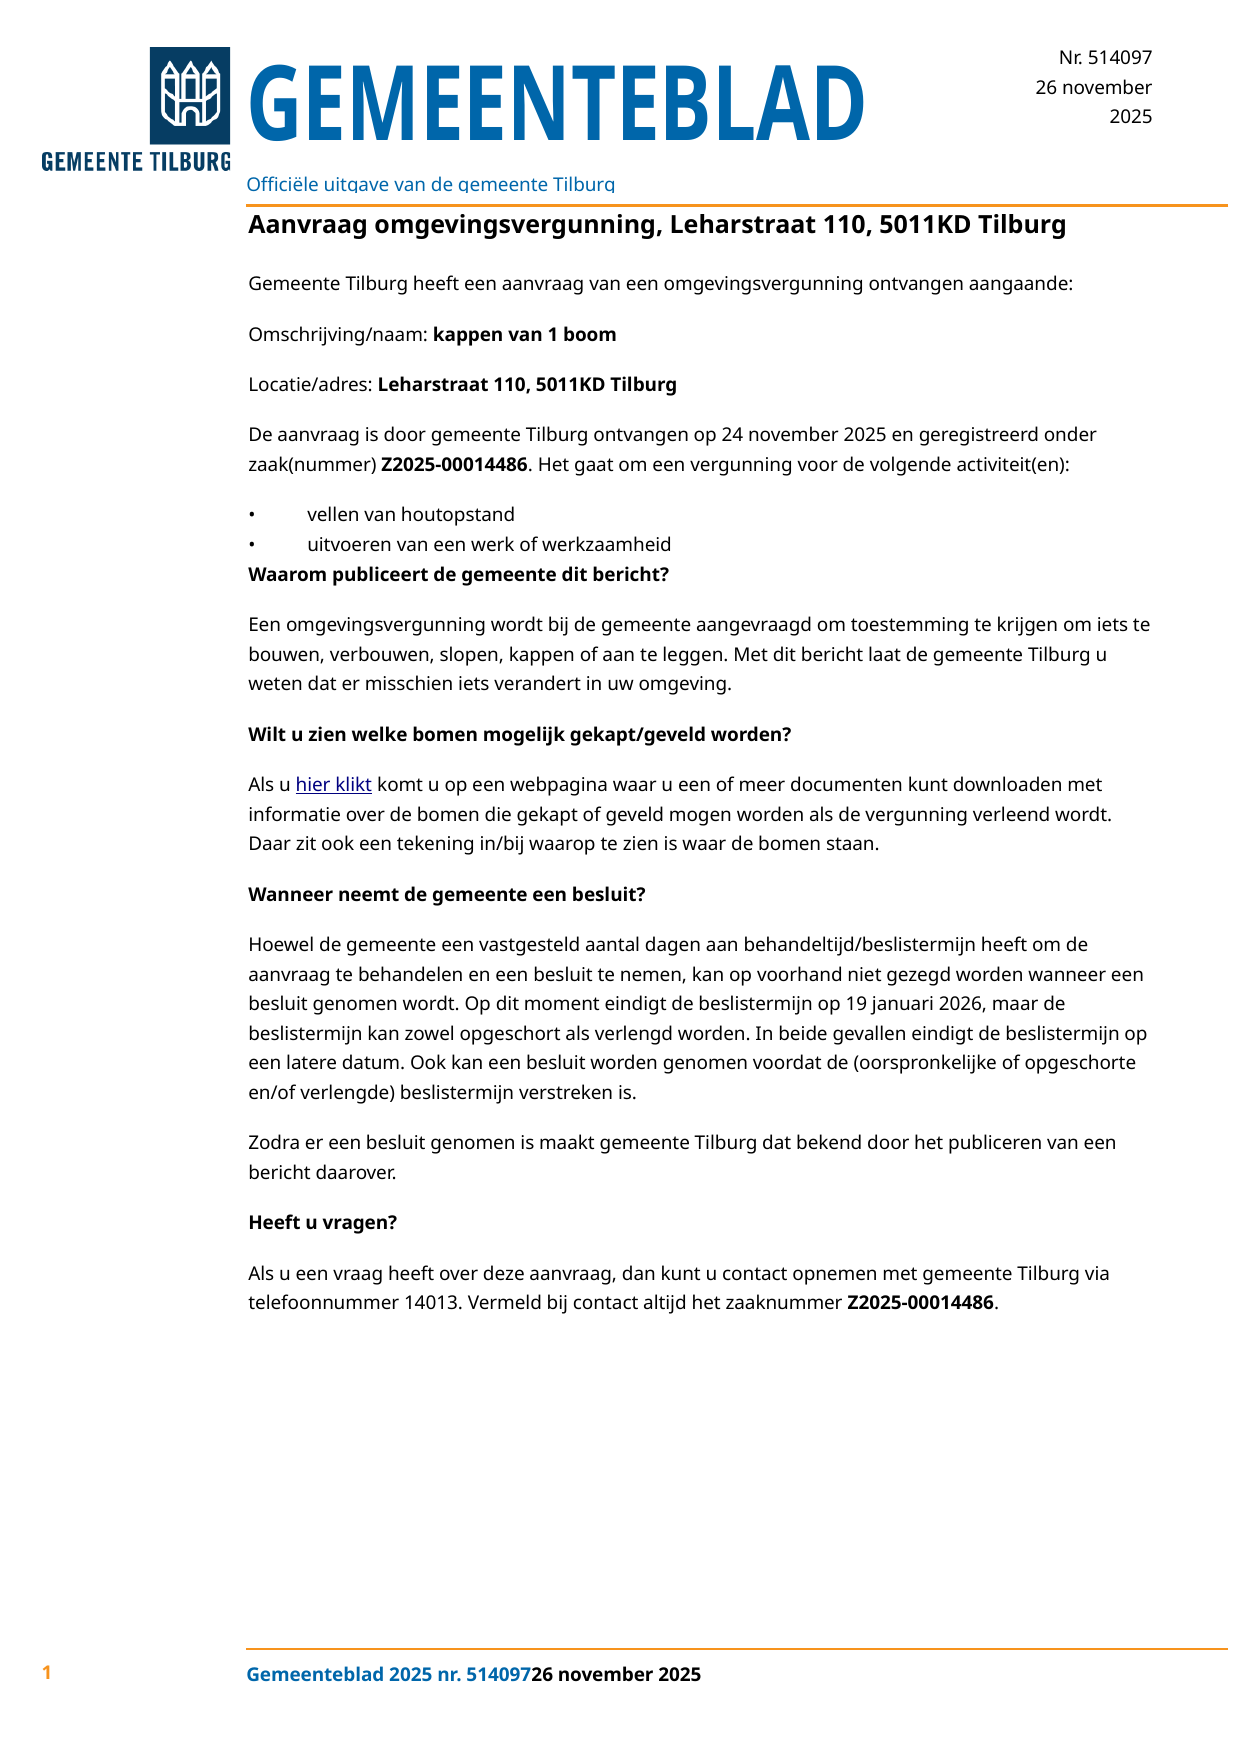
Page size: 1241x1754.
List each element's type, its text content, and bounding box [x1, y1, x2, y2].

text De aanvraag is door gemeente Tilburg ontvangen op 24 november 2025 en geregistreerd onder zaak(nummer) Z2025-00014486. Het gaat om een vergunning voor de volgende activiteit(en): [248, 422, 1152, 477]
text Zodra er een besluit genomen is maakt gemeente Tilburg dat bekend door het publiceren van een bericht daarover. [248, 1129, 1152, 1185]
picture [41, 47, 231, 172]
text Hoewel de gemeente een vastgesteld aantal dagen aan behandeltijd/beslistermijn heeft om de aanvraag te behandelen en een besluit te nemen, kan op voorhand niet gezegd worden wanneer een besluit genomen wordt. Op dit moment eindigt de beslistermijn op 19 januari 2026, maar de beslistermijn kan zowel opgeschort als verlengd worden. In beide gevallen eindigt de beslistermijn op een latere datum. Ook kan een besluit worden genomen voordat de (oorspronkelijke of opgeschorte en/of verlengde) beslistermijn verstreken is. [248, 931, 1152, 1105]
text Omschrijving/naam: kappen van 1 boom [248, 321, 1152, 346]
text Waarom publiceert de gemeente dit bericht? [248, 561, 1152, 586]
text Als u hier klikt komt u op een webpagina waar u een of meer documenten kunt downloaden met informatie over de bomen die gekapt of geveld mogen worden als de vergunning verleend wordt. Daar zit ook een tekening in/bij waarop te zien is waar de bomen staan. [248, 771, 1152, 856]
list uitvoeren van een werk of werkzaamheid [248, 531, 1152, 557]
text Gemeente Tilburg heeft een aanvraag van een omgevingsvergunning ontvangen aangaande: [248, 270, 1152, 296]
text Een omgevingsvergunning wordt bij de gemeente aangevraagd om toestemming te krijgen om iets te bouwen, verbouwen, slopen, kappen of aan te leggen. Met dit bericht laat de gemeente Tilburg u weten dat er misschien iets verandert in uw omgeving. [248, 611, 1152, 696]
text Aanvraag omgevingsvergunning, Leharstraat 110, 5011KD Tilburg [248, 207, 1152, 241]
text Wilt u zien welke bomen mogelijk gekapt/geveld worden? [248, 721, 1152, 746]
text Wanneer neemt de gemeente een besluit? [248, 881, 1152, 906]
text Locatie/adres: Leharstraat 110, 5011KD Tilburg [248, 371, 1152, 397]
text Als u een vraag heeft over deze aanvraag, dan kunt u contact opnemen met gemeente Tilburg via telefoonnummer 14013. Vermeld bij contact altijd het zaaknummer Z2025-00014486. [248, 1260, 1152, 1315]
list vellen van houtopstand [248, 502, 1152, 527]
text Heeft u vragen? [248, 1209, 1152, 1235]
